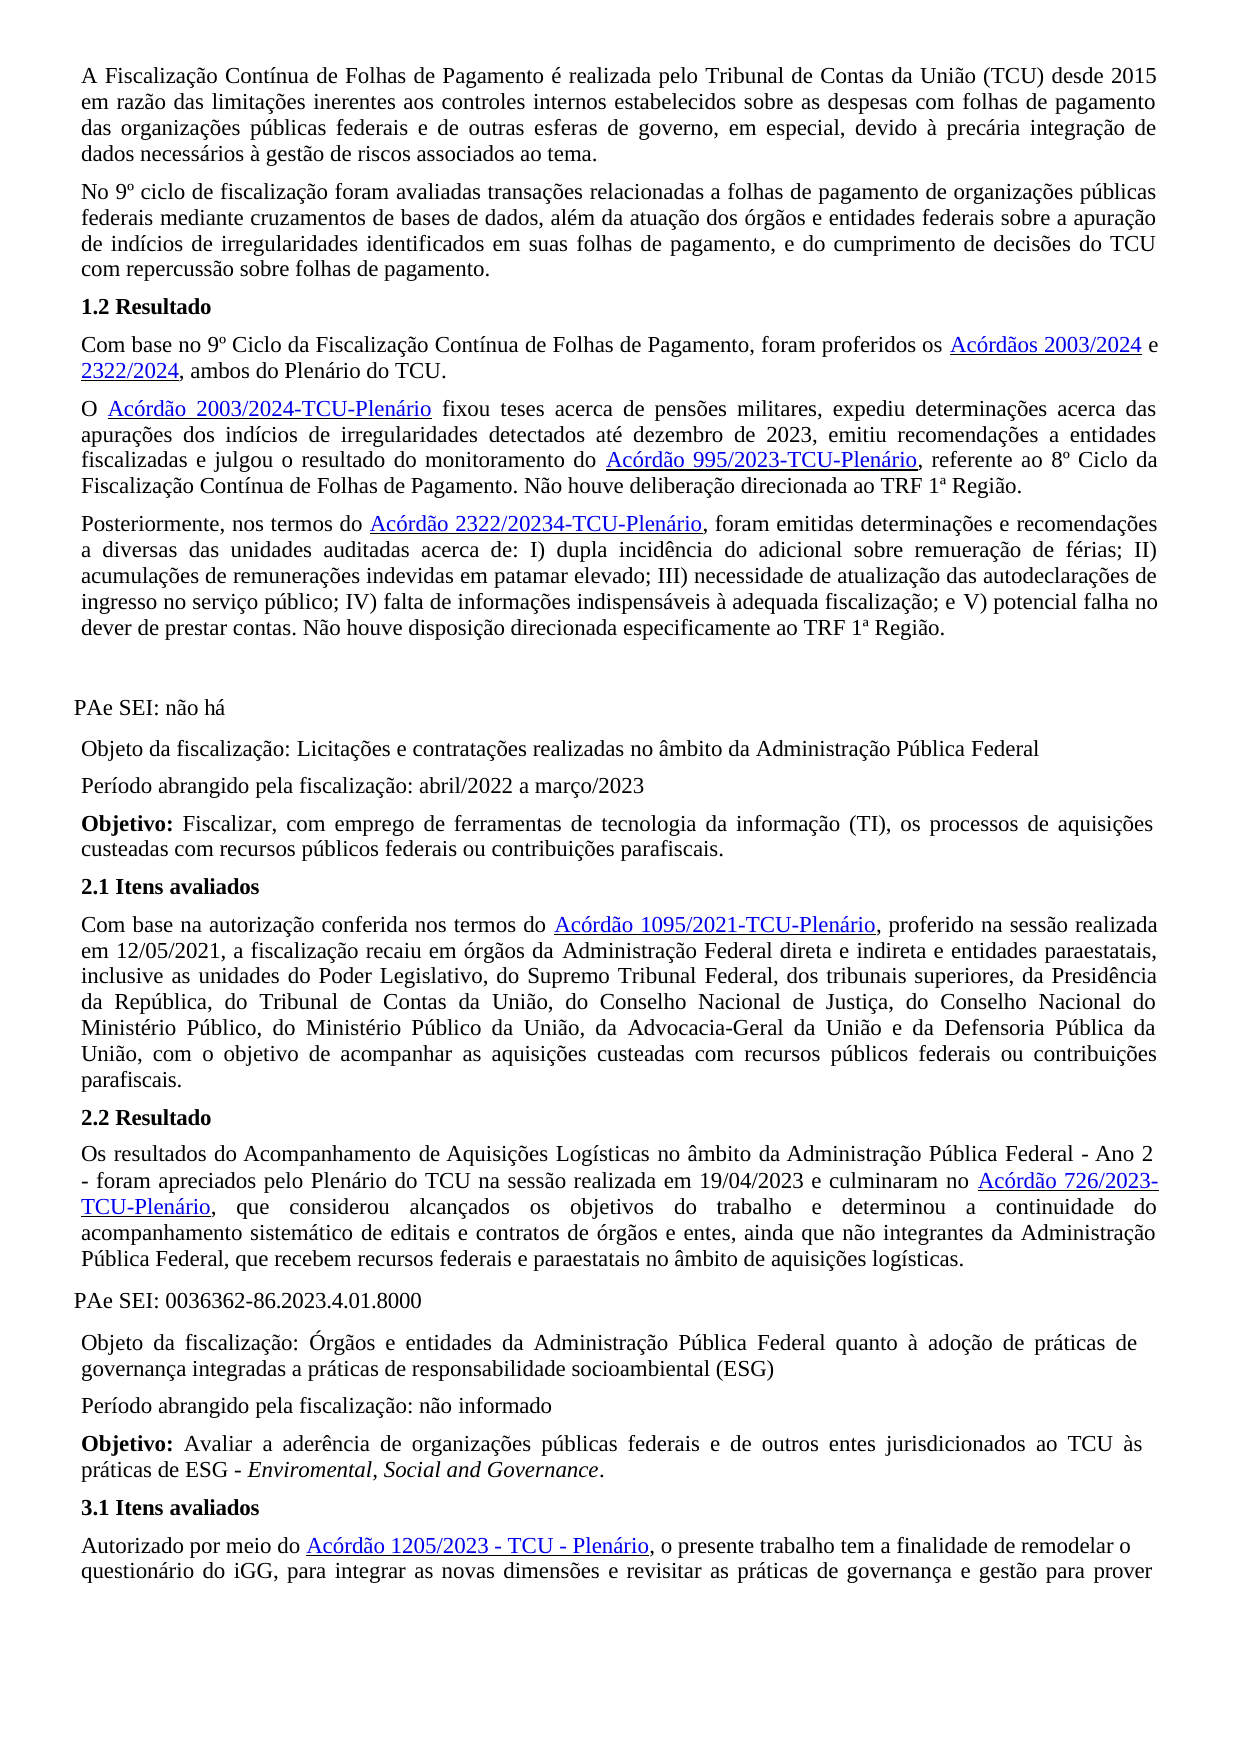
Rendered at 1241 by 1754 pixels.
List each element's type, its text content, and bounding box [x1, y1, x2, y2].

text A Fiscalização Contínua de Folhas de Pagamento é realizada pelo Tribunal de Contas da União (TCU) desde 2015 em razão das limitações inerentes aos controles internos estabelecidos sobre as despesas com folhas de pagamento das organizações públicas federais e de outras esferas de governo, em especial, devido à precária integração de dados necessários à gestão de riscos associados ao tema. [81, 62, 1158, 166]
text O Acórdão 2003/2024-TCU-Plenário fixou teses acerca de pensões militares, expediu determinações acerca das apurações dos indícios de irregularidades detectados até dezembro de 2023, emitiu recomendações a entidades fiscalizadas e julgou o resultado do monitoramento do Acórdão 995/2023-TCU-Plenário, referente ao 8º Ciclo da Fiscalização Contínua de Folhas de Pagamento. Não houve deliberação direcionada ao TRF 1ª Região. [81, 395, 1158, 499]
text Objetivo: Avaliar a aderência de organizações públicas federais e de outros entes jurisdicionados ao TCU às práticas de ESG - Enviromental, Social and Governance. [81, 1430, 1166, 1483]
text PAe SEI: não há [73, 693, 1181, 720]
text Os resultados do Acompanhamento de Aquisições Logísticas no âmbito da Administração Pública Federal - Ano 2 [81, 1141, 1181, 1167]
text Período abrangido pela fiscalização: não informado [81, 1393, 1181, 1419]
text No 9º ciclo de fiscalização foram avaliadas transações relacionadas a folhas de pagamento de organizações públicas federais mediante cruzamentos de bases de dados, além da atuação dos órgãos e entidades federais sobre a apuração de indícios de irregularidades identificados em suas folhas de pagamento, e do cumprimento de decisões do TCU com repercussão sobre folhas de pagamento. [81, 178, 1158, 282]
text Objetivo: Fiscalizar, com emprego de ferramentas de tecnologia da informação (TI), os processos de aquisições custeadas com recursos públicos federais ou contribuições parafiscais. [81, 810, 1166, 862]
text Com base no 9º Ciclo da Fiscalização Contínua de Folhas de Pagamento, foram proferidos os Acórdãos 2003/2024 e 2322/2024, ambos do Plenário do TCU. [81, 331, 1158, 383]
text PAe SEI: 0036362-86.2023.4.01.8000 [73, 1287, 1181, 1313]
subtitle Itens avaliados [81, 1494, 1181, 1520]
subtitle Resultado [81, 1104, 1181, 1130]
subtitle Resultado [81, 293, 1181, 319]
text - foram apreciados pelo Plenário do TCU na sessão realizada em 19/04/2023 e culminaram no Acórdão 726/2023- TCU-Plenário, que considerou alcançados os objetivos do trabalho e determinou a continuidade do acompanhamento sistemático de editais e contratos de órgãos e entes, ainda que não integrantes da Administração Pública Federal, que recebem recursos federais e paraestatais no âmbito de aquisições logísticas. [81, 1167, 1158, 1271]
subtitle Itens avaliados [81, 873, 1181, 899]
text Posteriormente, nos termos do Acórdão 2322/20234-TCU-Plenário, foram emitidas determinações e recomendações a diversas das unidades auditadas acerca de: I) dupla incidência do adicional sobre remueração de férias; II) acumulações de remunerações indevidas em patamar elevado; III) necessidade de atualização das autodeclarações de ingresso no serviço público; IV) falta de informações indispensáveis à adequada fiscalização; e V) potencial falha no dever de prestar contas. Não houve disposição direcionada especificamente ao TRF 1ª Região. [81, 510, 1158, 640]
text Objeto da fiscalização: Licitações e contratações realizadas no âmbito da Administração Pública Federal Período abrangido pela fiscalização: abril/2022 a março/2023 [81, 735, 1058, 799]
text Autorizado por meio do Acórdão 1205/2023 - TCU - Plenário, o presente trabalho tem a finalidade de remodelar o questionário do iGG, para integrar as novas dimensões e revisitar as práticas de governança e gestão para prover [81, 1532, 1166, 1584]
text Objeto da fiscalização: Órgãos e entidades da Administração Pública Federal quanto à adoção de práticas de governança integradas a práticas de responsabilidade socioambiental (ESG) [81, 1329, 1166, 1381]
text Com base na autorização conferida nos termos do Acórdão 1095/2021-TCU-Plenário, proferido na sessão realizada em 12/05/2021, a fiscalização recaiu em órgãos da Administração Federal direta e indireta e entidades paraestatais, inclusive as unidades do Poder Legislativo, do Supremo Tribunal Federal, dos tribunais superiores, da Presidência da República, do Tribunal de Contas da União, do Conselho Nacional de Justiça, do Conselho Nacional do Ministério Público, do Ministério Público da União, da Advocacia-Geral da União e da Defensoria Pública da União, com o objetivo de acompanhar as aquisições custeadas com recursos públicos federais ou contribuições parafiscais. [81, 911, 1158, 1092]
